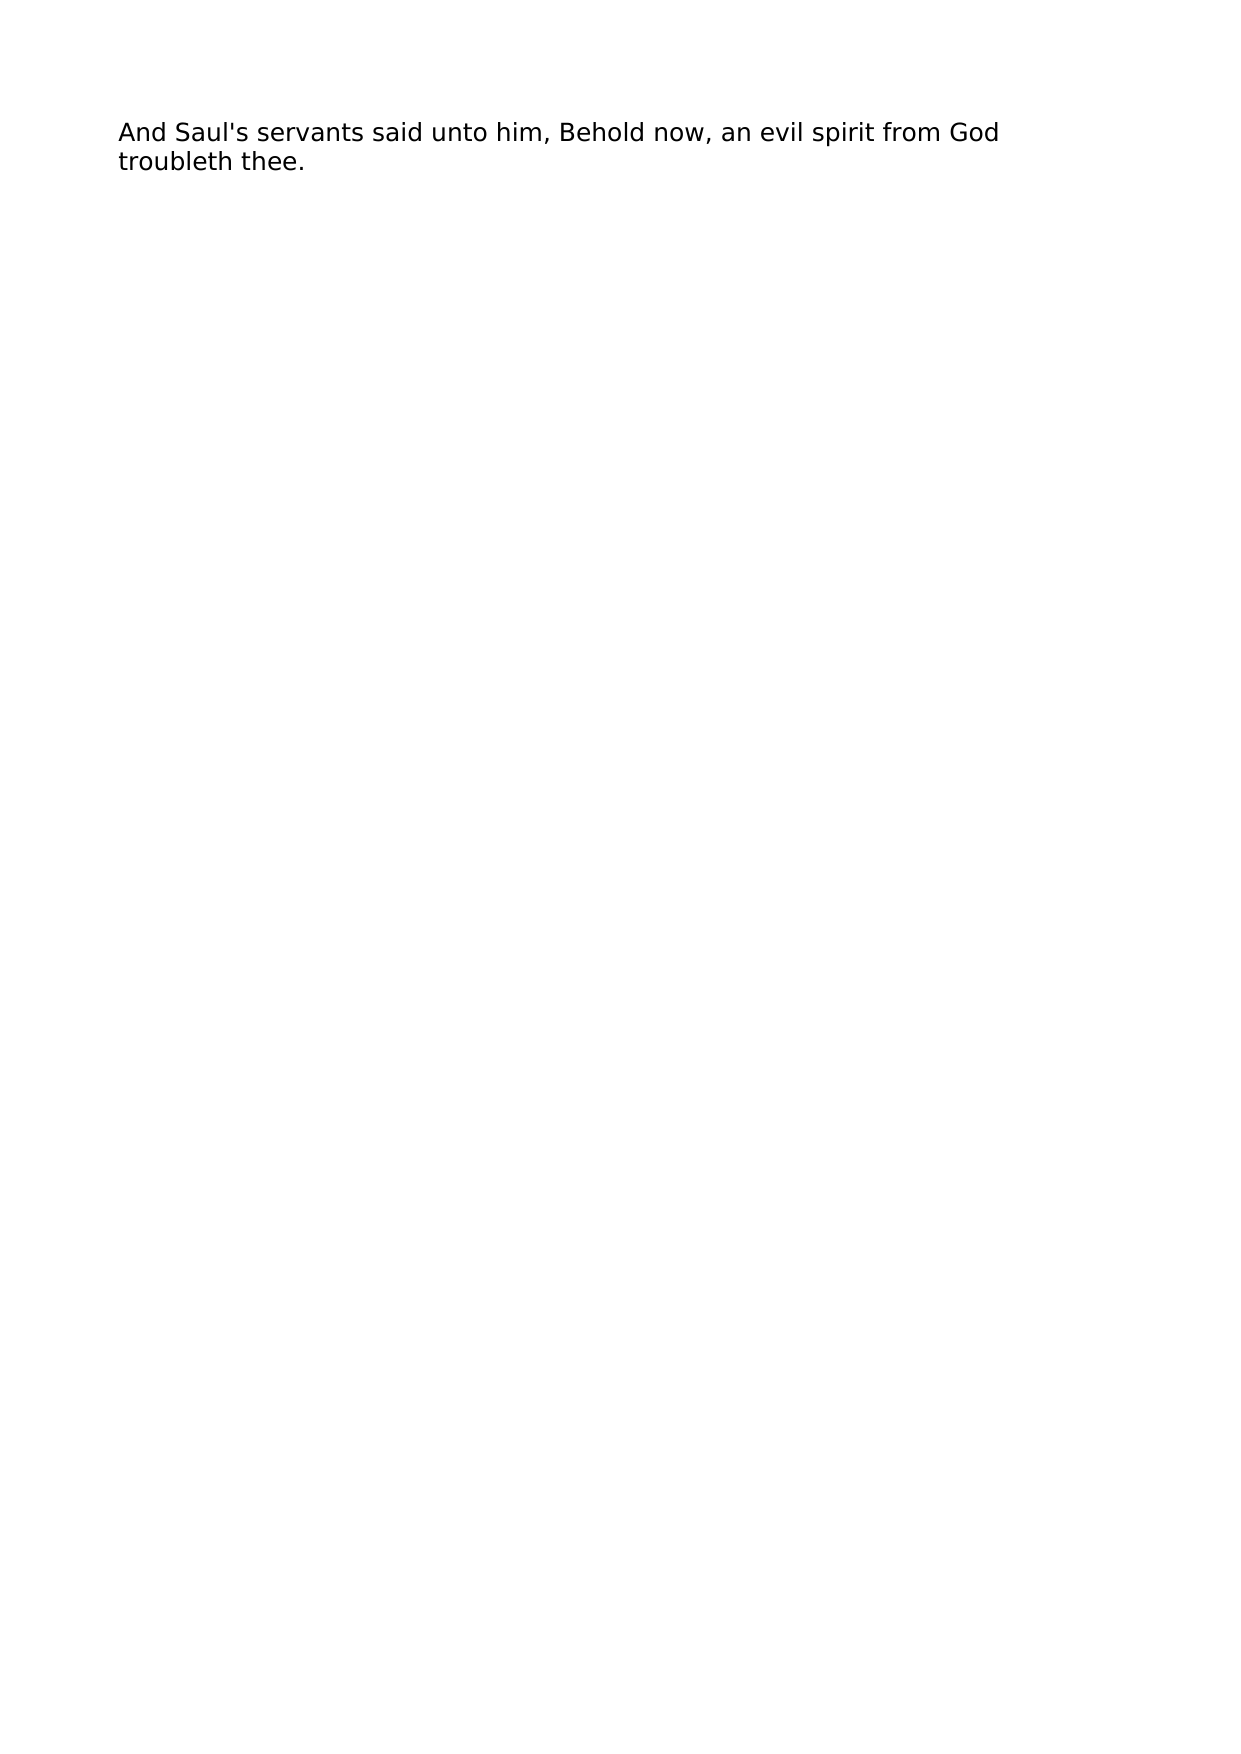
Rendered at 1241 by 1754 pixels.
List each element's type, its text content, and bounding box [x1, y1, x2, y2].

text And Saul's servants said unto him, Behold now, an evil spirit from God troubleth thee. [118, 118, 1122, 176]
